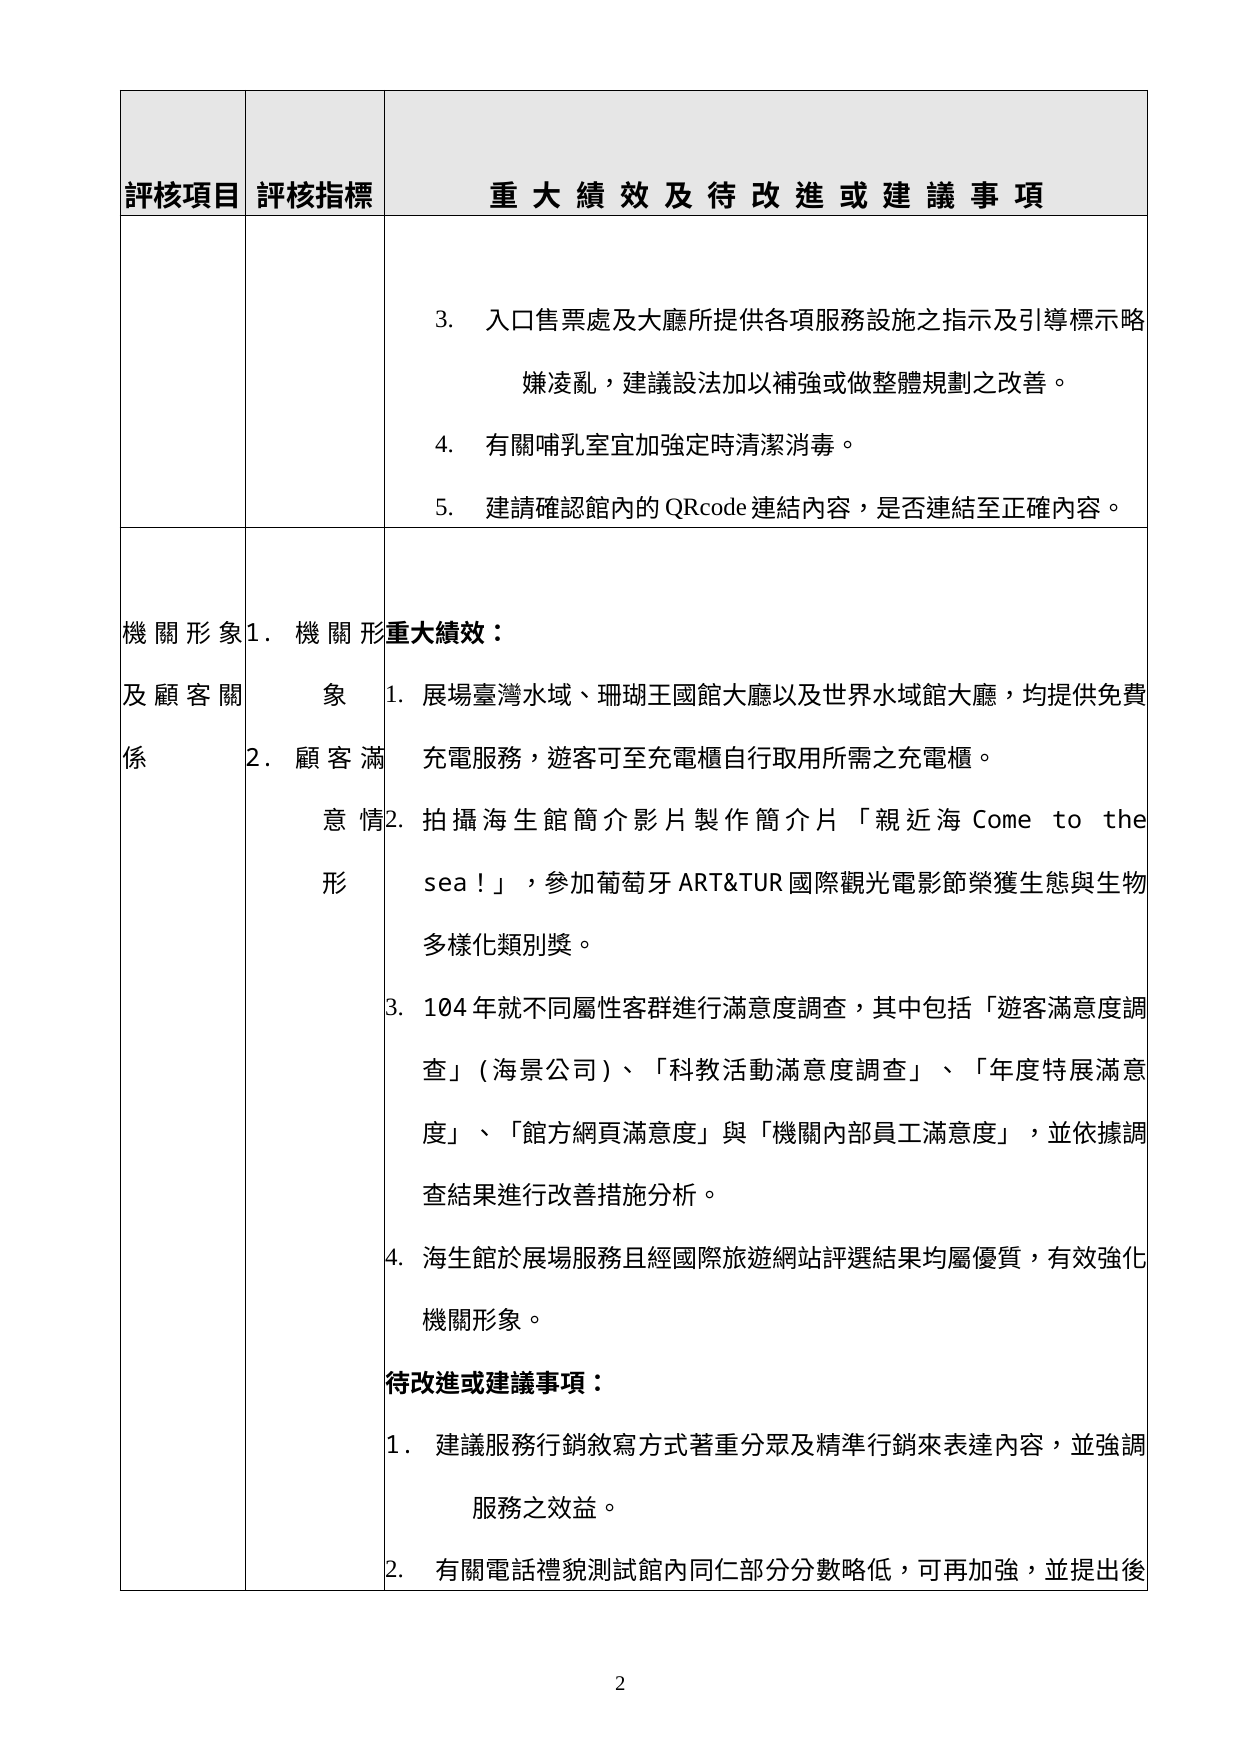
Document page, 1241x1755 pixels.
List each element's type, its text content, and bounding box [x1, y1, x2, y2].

table_cell [246, 216, 384, 527]
table_cell 重大績效： 展場臺灣水域、珊瑚王國館大廳以及世界水域館大廳，均提供免費充電服務，遊客可至充電櫃自行取用所需之充電櫃。 拍攝海生館簡介影片製作簡介片「親近海Come to the sea！」，參加葡萄牙ART&TUR國際觀光電影節榮獲生態與生物多樣化類別獎。 104年就不同屬性客群進行滿意度調查，其中包括「遊客滿意度調查」(海景公司)、「科教活動滿意度調查」、「年度特展滿意度」、「館方網頁滿意度」與「機關內部員工滿意度」，並依據調查結果進行改善措施分析。 海生館於展場服務且經國際旅遊網站評選結果均屬優質，有效強化機關形象。 待改進或建議事項： 建議服務行銷敘寫方式著重分眾及精準行銷來表達內容，並強調服務之效益。 有關電話禮貌測試館內同仁部分分數略低，可再加強，並提出後續改進措施。 建議補充滿意度成長率、後續改進措施、內部員工滿意度及諮詢信箱滿意度等相關內容。 建議有關協助輪椅族的貼心按鍵建置於明顯處，方便輪椅族方便找尋及使用。 [385, 528, 1147, 1590]
table_cell 機關形象及顧客關係 [121, 528, 245, 1590]
table_cell [121, 216, 245, 527]
table_header 評核項目 [121, 91, 245, 215]
table_header 重 大 績 效 及 待 改 進 或 建 議 事 項 [385, 91, 1147, 215]
table_cell 重大績效： 於遊客中心、臺灣水域館與珊瑚王國館大廳與世界水域館入口處設立3座多功能服務臺，提供包含借用設備服務與導覽人員服務，參觀遊客可持個人證件於多功能服務櫃檯借用置物櫃、輪椅與嬰兒車等設備及寵物寄放服務、簡易醫療服務、失物招領、飯店(聯合訂房中心)及政府出版品等贈閱。 104年改版科教活動網路報名服務系統，經過系統登錄之後，爾後民眾若要報名其他科教活動，登入會員身分即可上線報名，並在活動報名表中由系統自動帶入個人基本資料，提升民眾報名科教活動的時間與效率。 諮詢案件3日內完成意見回覆比率平均約61.3%，7日內回覆比率平均為88.4%。104年官網諮詢信件截至8月底共384封，參觀活動諮詢信件3日內均能回覆處理完畢。 提供多元管道以協助民眾查詢，例如：手機語音導覽系統、展區導覽系統等，並提供電話查詢、網路查詢及現場查詢等。 待改進或建議事項： 建請說明簡化各項申辦案件流程之實質績效、簡化前後之比較數據及回應仍不足。 建請補充陳情案件處理結果相關內容。 入口售票處及大廳所提供各項服務設施之指示及引導標示略嫌凌亂，建議設法加以補強或做整體規劃之改善。 有關哺乳室宜加強定時清潔消毒。 建請確認館內的QRcode連結內容，是否連結至正確內容。 [385, 216, 1147, 527]
table_cell 機關形象 顧客滿意情形 [246, 528, 384, 1590]
table_header 評核指標 [246, 91, 384, 215]
